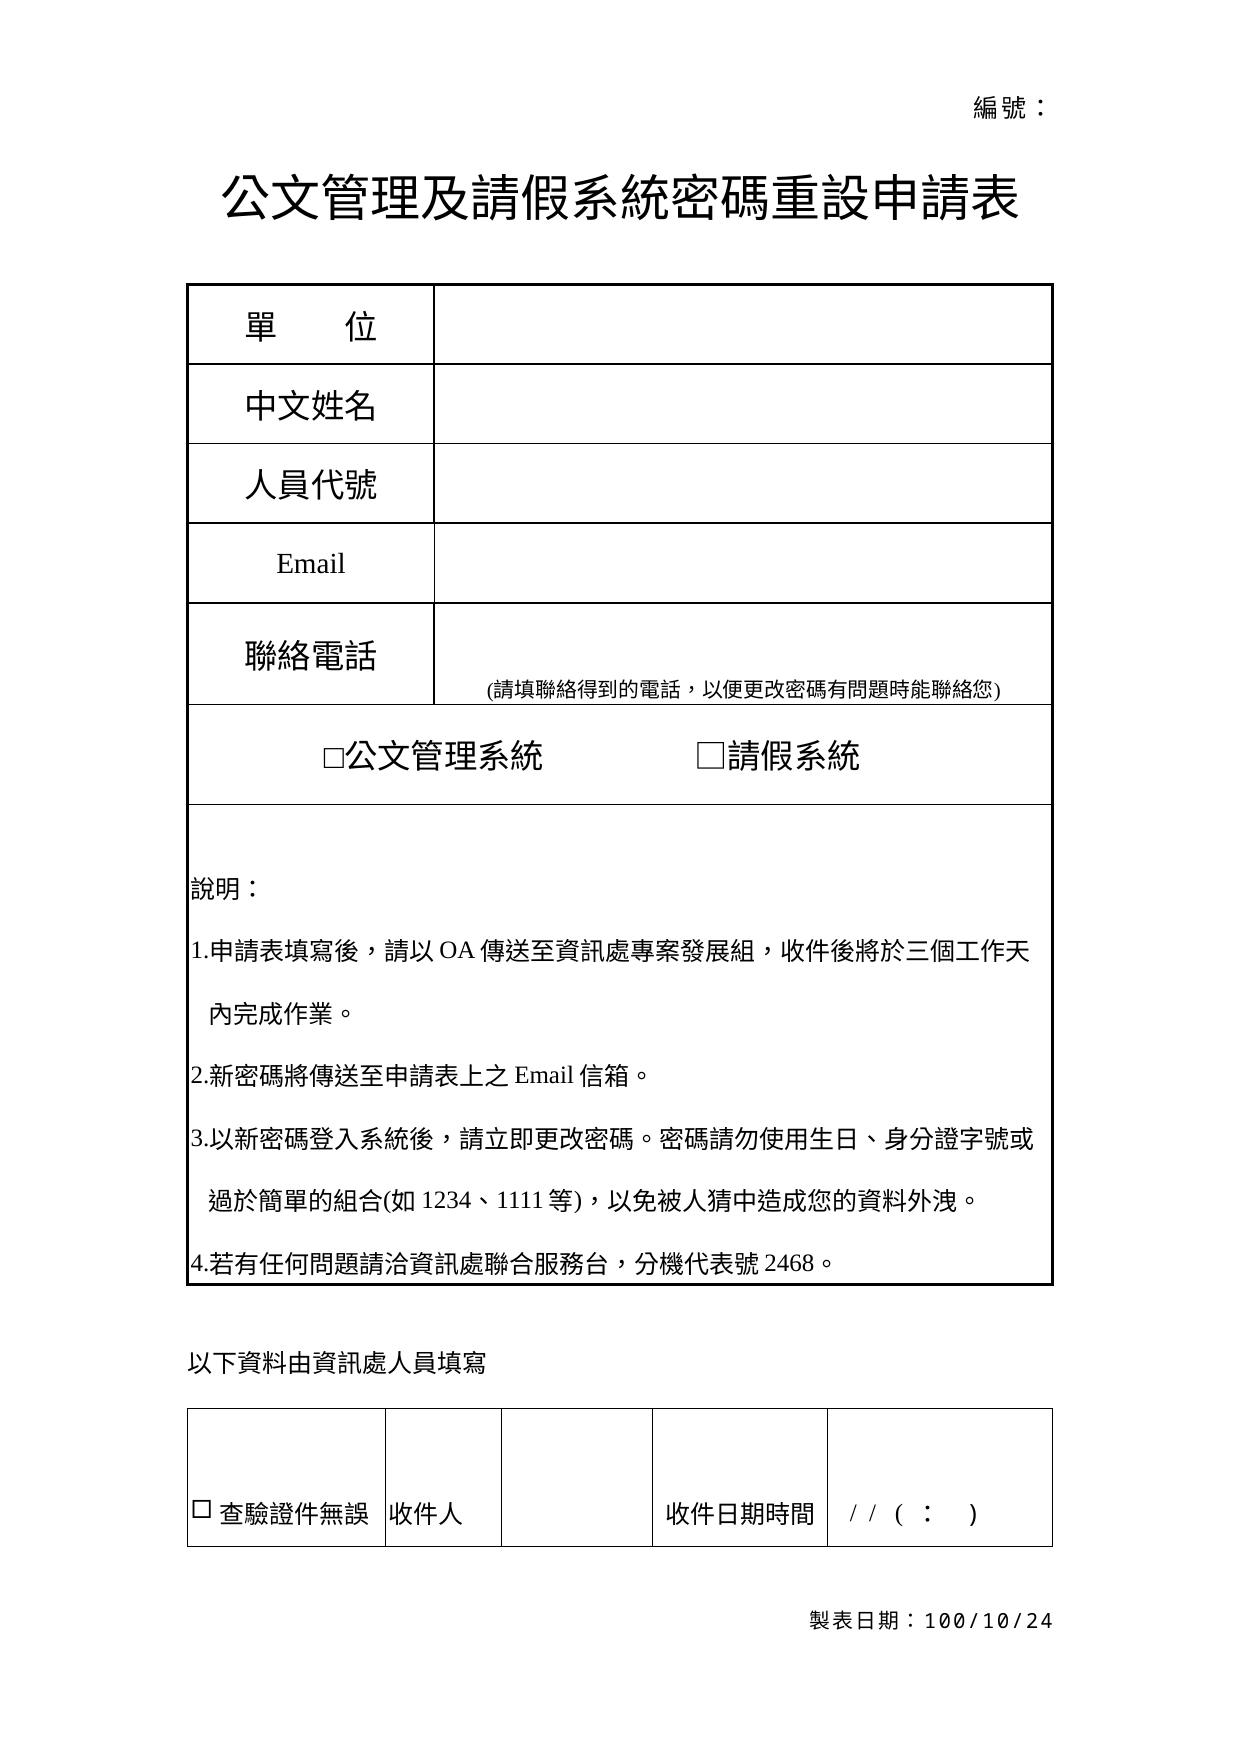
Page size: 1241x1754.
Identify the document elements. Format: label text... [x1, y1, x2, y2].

table_header 收件日期時間 [653, 1409, 827, 1546]
text 以下資料由資訊處人員填寫 [187, 1344, 1053, 1380]
table_cell Email [189, 524, 434, 602]
table_cell 人員代號 [189, 444, 433, 522]
table_cell (請填聯絡得到的電話，以便更改密碼有問題時能聯絡您) [435, 604, 1051, 703]
table_header [502, 1409, 652, 1546]
table_cell [435, 444, 1051, 522]
table_cell [435, 524, 1051, 602]
table_header / / ( ： ) [828, 1409, 1052, 1546]
text 公文管理及請假系統密碼重設申請表 [187, 158, 1053, 231]
table_header 單 位 [189, 286, 433, 363]
table_header 收件人 [386, 1409, 501, 1546]
table_header [435, 286, 1051, 363]
table_cell 聯絡電話 [189, 604, 433, 703]
table_cell [435, 365, 1051, 443]
table_cell □公文管理系統 □請假系統 [189, 705, 1051, 803]
table_cell 中文姓名 [189, 365, 433, 443]
table_header ¨ 查驗證件無誤 [188, 1409, 385, 1546]
table_cell 說明： 1.申請表填寫後，請以OA傳送至資訊處專案發展組，收件後將於三個工作天內完成作業。 2.新密碼將傳送至申請表上之Email信箱。 3.以新密碼登入系統後，請立即更改密碼。密碼請勿使用生日、身分證字號或過於簡單的組合(如1234、1111等)，以免被人猜中造成您的資料外洩。 4.若有任何問題請洽資訊處聯合服務台，分機代表號2468。 [189, 805, 1051, 1283]
